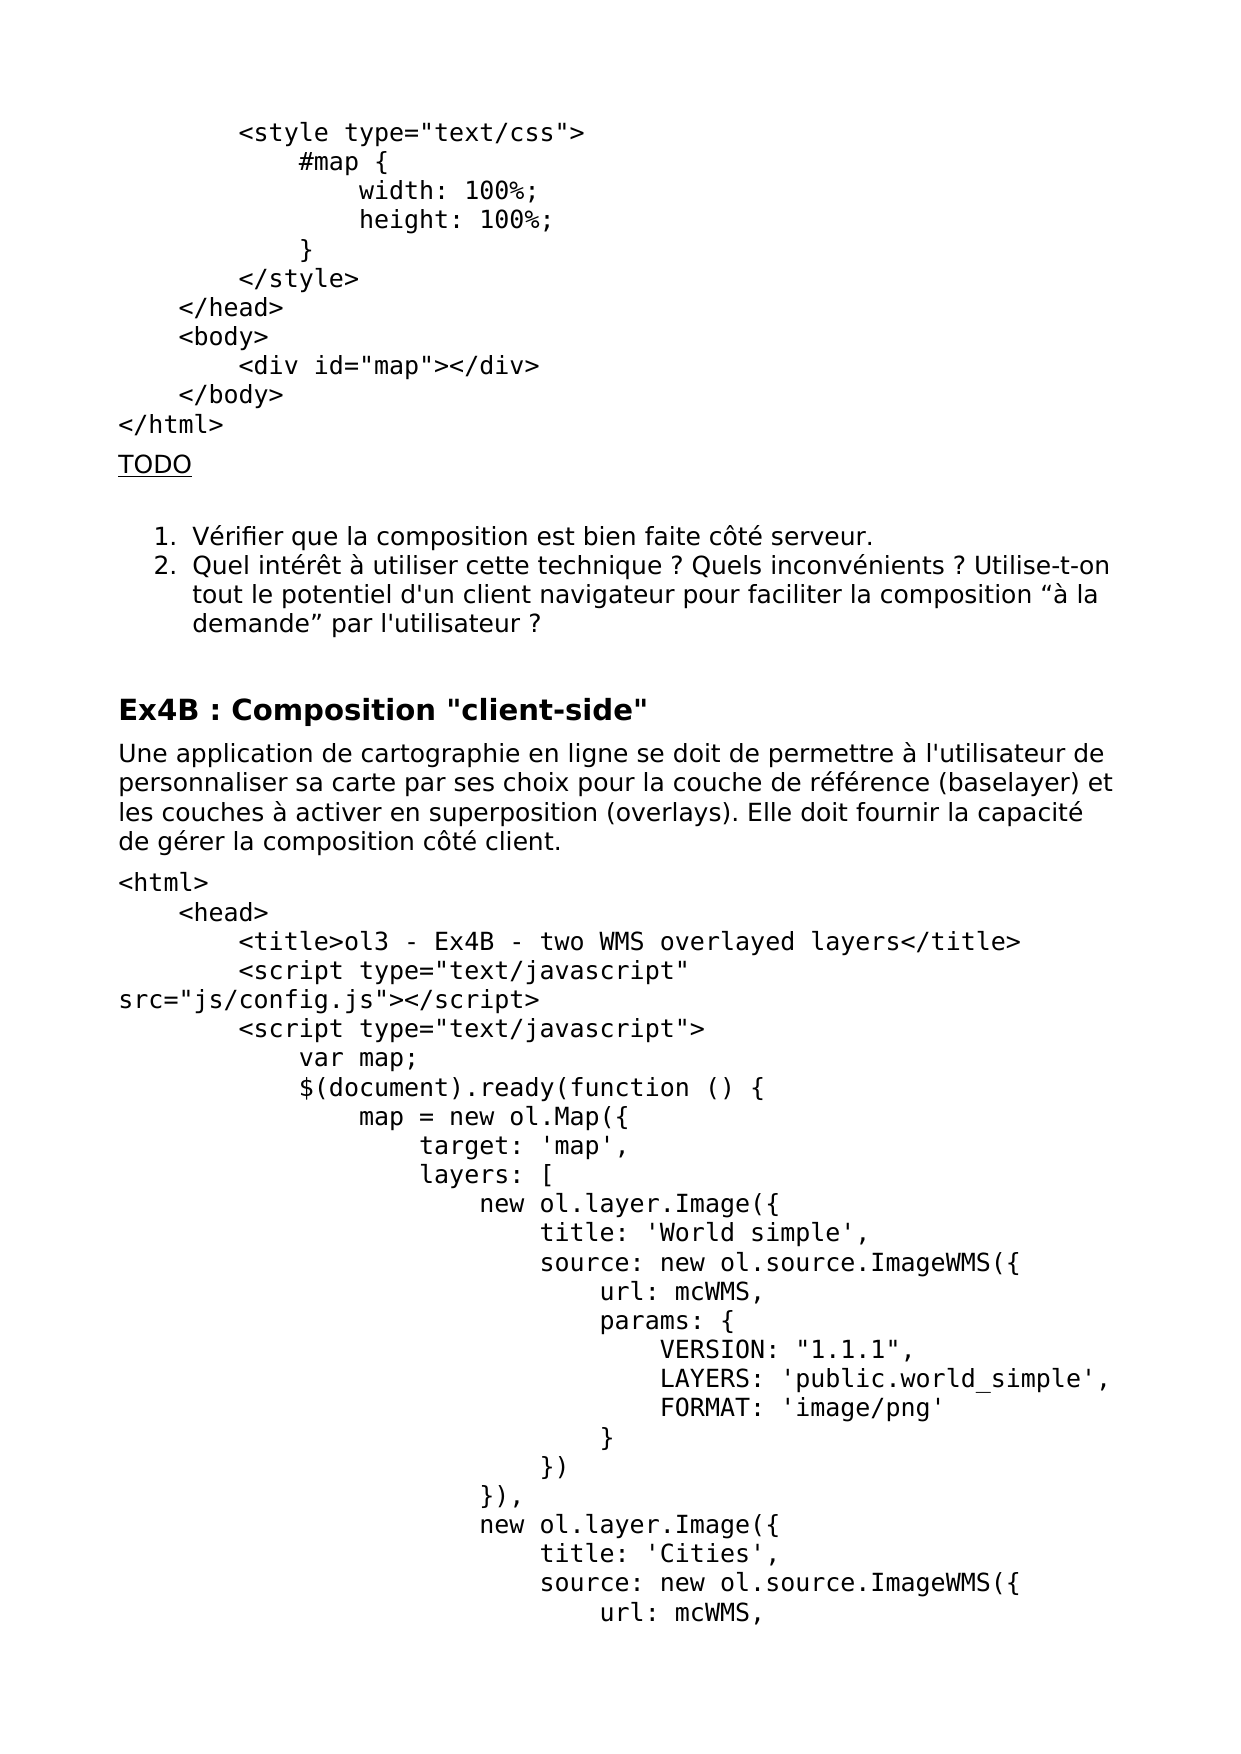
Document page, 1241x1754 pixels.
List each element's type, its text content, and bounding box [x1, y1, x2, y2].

text <html> <head> <title>ol3 - Ex4B - two WMS overlayed layers</title> <script type="text/javascript" src="js/config.js"></script> <script type="text/javascript"> var map; $(document).ready(function () { map = new ol.Map({ target: 'map', layers: [ new ol.layer.Image({ title: 'World simple', source: new ol.source.ImageWMS({ url: mcWMS, params: { VERSION: "1.1.1", LAYERS: 'public.world_simple', FORMAT: 'image/png' } }) }), new ol.layer.Image({ title: 'Cities', source: new ol.source.ImageWMS({ url: mcWMS, [118, 869, 1122, 1627]
text TODO [118, 451, 1122, 480]
list Vérifier que la composition est bien faite côté serveur. [177, 522, 1122, 551]
text Une application de cartographie en ligne se doit de permettre à l'utilisateur de personnaliser sa carte par ses choix pour la couche de référence (baselayer) et les couches à activer en superposition (overlays). Elle doit fournir la capacité de gérer la composition côté client. [118, 739, 1122, 856]
text <style type="text/css"> #map { width: 100%; height: 100%; } </style> </head> <body> <div id="map"></div> </body> </html> [118, 118, 1122, 439]
list Quel intérêt à utiliser cette technique ? Quels inconvénients ? Utilise-t-on tout le potentiel d'un client navigateur pour faciliter la composition “à la demande” par l'utilisateur ? [177, 551, 1122, 638]
subtitle Ex4B : Composition "client-side" [118, 693, 1122, 727]
